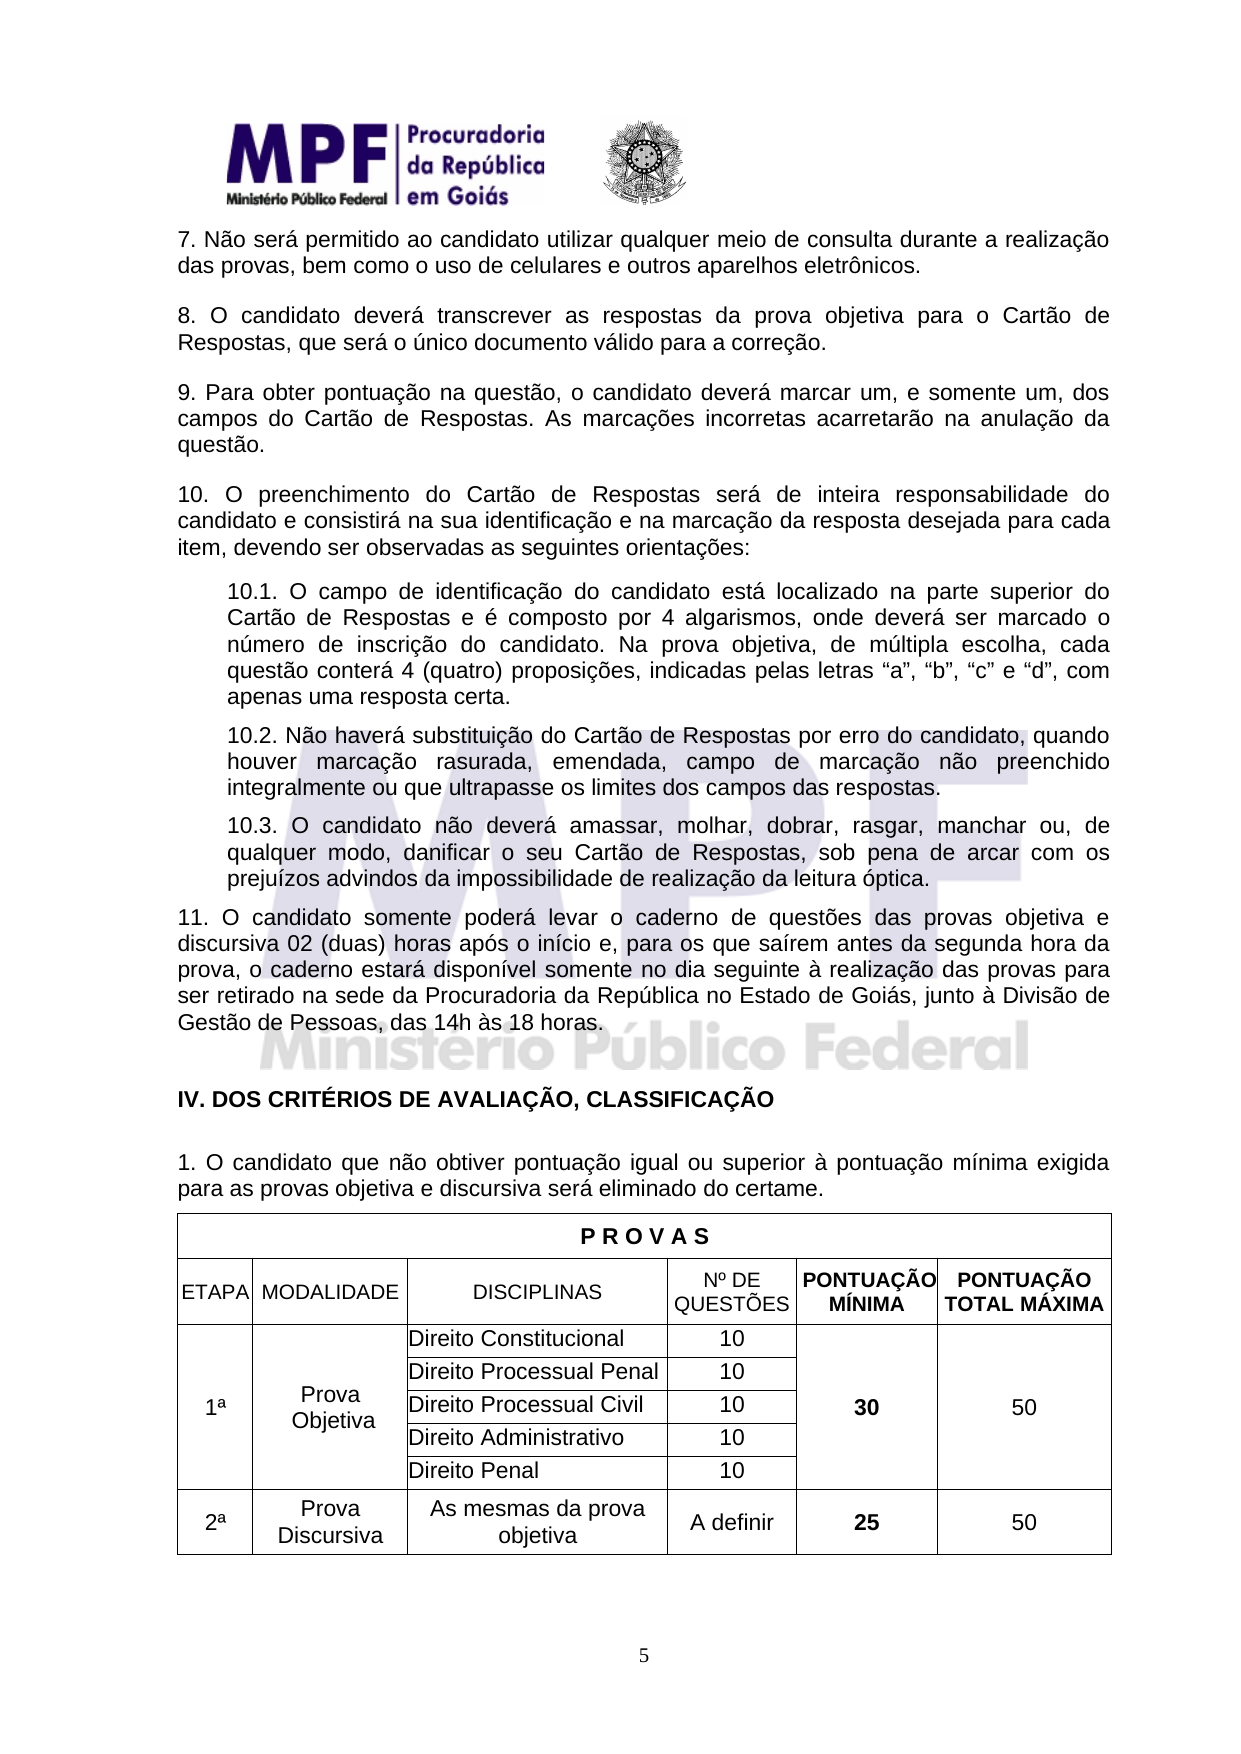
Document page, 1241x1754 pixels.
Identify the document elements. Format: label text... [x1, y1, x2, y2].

table_cell 10 [668, 1391, 796, 1423]
table_cell Prova Discursiva [253, 1490, 407, 1553]
table_header P R O V A S [178, 1214, 1111, 1258]
text 1. O candidato que não obtiver pontuação igual ou superior à pontuação mínima exigida para as provas objetiva e discursiva será eliminado do certame. [177, 1149, 1110, 1201]
table_cell Direito Administrativo [408, 1424, 667, 1456]
table_cell 1ª [178, 1325, 252, 1489]
table_cell Direito Processual Penal [408, 1358, 667, 1390]
picture [226, 123, 545, 206]
table_cell Direito Constitucional [408, 1325, 667, 1357]
table_cell 10 [668, 1358, 796, 1390]
text 9. Para obter pontuação na questão, o candidato deverá marcar um, e somente um, dos campos do Cartão de Respostas. As marcações incorretas acarretarão na anulação da questão. [177, 378, 1110, 458]
text 10.3. O candidato não deverá amassar, molhar, dobrar, rasgar, manchar ou, de qualquer modo, danificar o seu Cartão de Respostas, sob pena de arcar com os prejuízos advindos da impossibilidade de realização da leitura óptica. [227, 812, 1110, 892]
table_cell ETAPA [178, 1259, 252, 1324]
text 11. O candidato somente poderá levar o caderno de questões das provas objetiva e discursiva 02 (duas) horas após o início e, para os que saírem antes da segunda hora da prova, o caderno estará disponível somente no dia seguinte à realização das provas para ser retirado na sede da Procuradoria da República no Estado de Goiás, junto à Divisão de Gestão de Pessoas, das 14h às 18 horas. [177, 903, 1110, 1035]
table_cell PONTUAÇÃO MÍNIMA [797, 1259, 937, 1324]
text IV. DOS CRITÉRIOS DE AVALIAÇÃO, CLASSIFICAÇÃO [177, 1086, 1110, 1112]
text 10. O preenchimento do Cartão de Respostas será de inteira responsabilidade do candidato e consistirá na sua identificação e na marcação da resposta desejada para cada item, devendo ser observadas as seguintes orientações: [177, 481, 1110, 560]
table_cell 10 [668, 1457, 796, 1489]
table_cell Direito Penal [408, 1457, 667, 1489]
table_cell 2ª [178, 1490, 252, 1553]
text 7. Não será permitido ao candidato utilizar qualquer meio de consulta durante a realização das provas, bem como o uso de celulares e outros aparelhos eletrônicos. [177, 226, 1110, 279]
picture [600, 115, 687, 205]
table_cell Prova Objetiva [253, 1325, 407, 1489]
table_cell Direito Processual Civil [408, 1391, 667, 1423]
text 8. O candidato deverá transcrever as respostas da prova objetiva para o Cartão de Respostas, que será o único documento válido para a correção. [177, 302, 1110, 355]
picture [260, 1035, 1028, 1071]
table_cell 50 [938, 1490, 1111, 1553]
table_cell A definir [668, 1490, 796, 1553]
table_cell 25 [797, 1490, 937, 1553]
text 10.2. Não haverá substituição do Cartão de Respostas por erro do candidato, quando houver marcação rasurada, emendada, campo de marcação não preenchido integralmente ou que ultrapasse os limites dos campos das respostas. [227, 722, 1110, 801]
text 10.1. O campo de identificação do candidato está localizado na parte superior do Cartão de Respostas e é composto por 4 algarismos, onde deverá ser marcado o número de inscrição do candidato. Na prova objetiva, de múltipla escolha, cada questão conterá 4 (quatro) proposições, indicadas pelas letras “a”, “b”, “c” e “d”, com apenas uma resposta certa. [227, 578, 1110, 710]
table_cell 10 [668, 1325, 796, 1357]
table_cell As mesmas da prova objetiva [408, 1490, 667, 1553]
table_cell Nº DE QUESTÕES [668, 1259, 796, 1324]
table_cell PONTUAÇÃO TOTAL MÁXIMA [938, 1259, 1111, 1324]
table_cell 10 [668, 1424, 796, 1456]
table_cell 50 [938, 1325, 1111, 1489]
picture [260, 801, 1028, 812]
table_cell MODALIDADE [253, 1259, 407, 1324]
picture [260, 892, 1028, 903]
table_cell DISCIPLINAS [408, 1259, 667, 1324]
table_cell 30 [797, 1325, 937, 1489]
